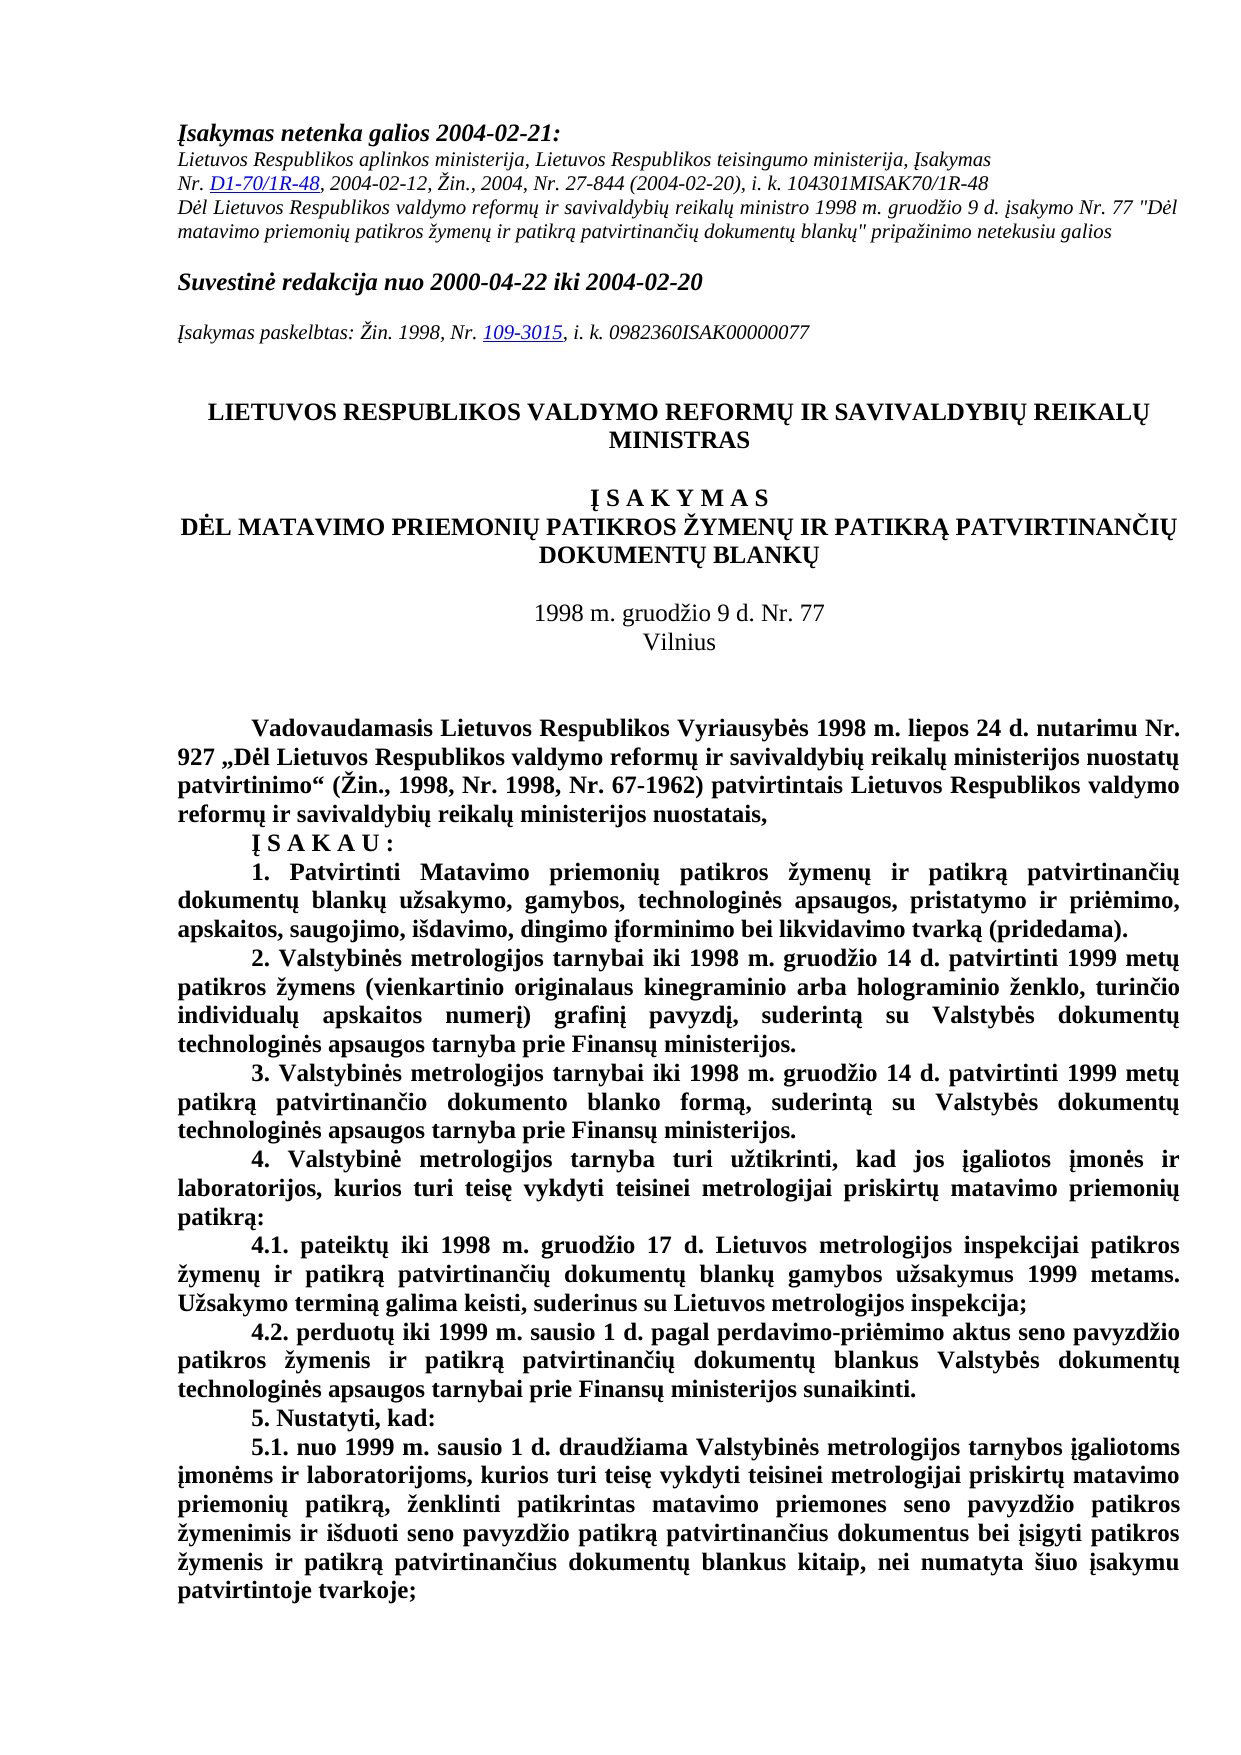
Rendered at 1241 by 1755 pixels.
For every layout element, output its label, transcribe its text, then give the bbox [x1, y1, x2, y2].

text Dėl Lietuvos Respublikos valdymo reformų ir savivaldybių reikalų ministro 1998 m. gruodžio 9 d. įsakymo Nr. 77 "Dėl matavimo priemonių patikros žymenų ir patikrą patvirtinančių dokumentų blankų" pripažinimo netekusiu galios [177, 195, 1181, 243]
text 4. Valstybinė metrologijos tarnyba turi užtikrinti, kad jos įgaliotos įmonės ir laboratorijos, kurios turi teisę vykdyti teisinei metrologijai priskirtų matavimo priemonių patikrą: [177, 1144, 1181, 1231]
text Lietuvos Respublikos aplinkos ministerija, Lietuvos Respublikos teisingumo ministerija, Įsakymas [177, 147, 1181, 171]
text 1998 m. gruodžio 9 d. Nr. 77 [177, 598, 1181, 627]
text Įsakymas paskelbtas: Žin. 1998, Nr. 109-3015, i. k. 0982360ISAK00000077 [177, 320, 1181, 344]
text Vadovaudamasis Lietuvos Respublikos Vyriausybės 1998 m. liepos 24 d. nutarimu Nr. 927 „Dėl Lietuvos Respublikos valdymo reformų ir savivaldybių reikalų ministerijos nuostatų patvirtinimo“ (Žin., 1998, Nr. 1998, Nr. 67-1962) patvirtintais Lietuvos Respublikos valdymo reformų ir savivaldybių reikalų ministerijos nuostatais, [177, 713, 1181, 828]
text 1. Patvirtinti Matavimo priemonių patikros žymenų ir patikrą patvirtinančių dokumentų blankų užsakymo, gamybos, technologinės apsaugos, pristatymo ir priėmimo, apskaitos, saugojimo, išdavimo, dingimo įforminimo bei likvidavimo tvarką (pridedama). [177, 857, 1181, 943]
text 5. Nustatyti, kad: [177, 1403, 1181, 1432]
text Į S A K Y M A S [177, 483, 1181, 512]
text DĖL MATAVIMO PRIEMONIŲ PATIKROS ŽYMENŲ IR PATIKRĄ PATVIRTINANČIŲ DOKUMENTŲ BLANKŲ [177, 512, 1181, 569]
text ĮSAKAU: [177, 828, 1181, 857]
text LIETUVOS RESPUBLIKOS VALDYMO REFORMŲ IR SAVIVALDYBIŲ REIKALŲ MINISTRAS [177, 397, 1181, 454]
text 3. Valstybinės metrologijos tarnybai iki 1998 m. gruodžio 14 d. patvirtinti 1999 metų patikrą patvirtinančio dokumento blanko formą, suderintą su Valstybės dokumentų technologinės apsaugos tarnyba prie Finansų ministerijos. [177, 1058, 1181, 1144]
text 4.2. perduotų iki 1999 m. sausio 1 d. pagal perdavimo-priėmimo aktus seno pavyzdžio patikros žymenis ir patikrą patvirtinančių dokumentų blankus Valstybės dokumentų technologinės apsaugos tarnybai prie Finansų ministerijos sunaikinti. [177, 1317, 1181, 1403]
text 5.1. nuo 1999 m. sausio 1 d. draudžiama Valstybinės metrologijos tarnybos įgaliotoms įmonėms ir laboratorijoms, kurios turi teisę vykdyti teisinei metrologijai priskirtų matavimo priemonių patikrą, ženklinti patikrintas matavimo priemones seno pavyzdžio patikros žymenimis ir išduoti seno pavyzdžio patikrą patvirtinančius dokumentus bei įsigyti patikros žymenis ir patikrą patvirtinančius dokumentų blankus kitaip, nei numatyta šiuo įsakymu patvirtintoje tvarkoje; [177, 1432, 1181, 1604]
text 2. Valstybinės metrologijos tarnybai iki 1998 m. gruodžio 14 d. patvirtinti 1999 metų patikros žymens (vienkartinio originalaus kinegraminio arba holograminio ženklo, turinčio individualų apskaitos numerį) grafinį pavyzdį, suderintą su Valstybės dokumentų technologinės apsaugos tarnyba prie Finansų ministerijos. [177, 943, 1181, 1058]
text Nr. D1-70/1R-48, 2004-02-12, Žin., 2004, Nr. 27-844 (2004-02-20), i. k. 104301MISAK70/1R-48 [177, 171, 1181, 195]
text Suvestinė redakcija nuo 2000-04-22 iki 2004-02-20 [177, 267, 1181, 296]
text Vilnius [177, 627, 1181, 656]
text 4.1. pateiktų iki 1998 m. gruodžio 17 d. Lietuvos metrologijos inspekcijai patikros žymenų ir patikrą patvirtinančių dokumentų blankų gamybos užsakymus 1999 metams. Užsakymo terminą galima keisti, suderinus su Lietuvos metrologijos inspekcija; [177, 1231, 1181, 1317]
text Įsakymas netenka galios 2004-02-21: [177, 118, 1181, 147]
